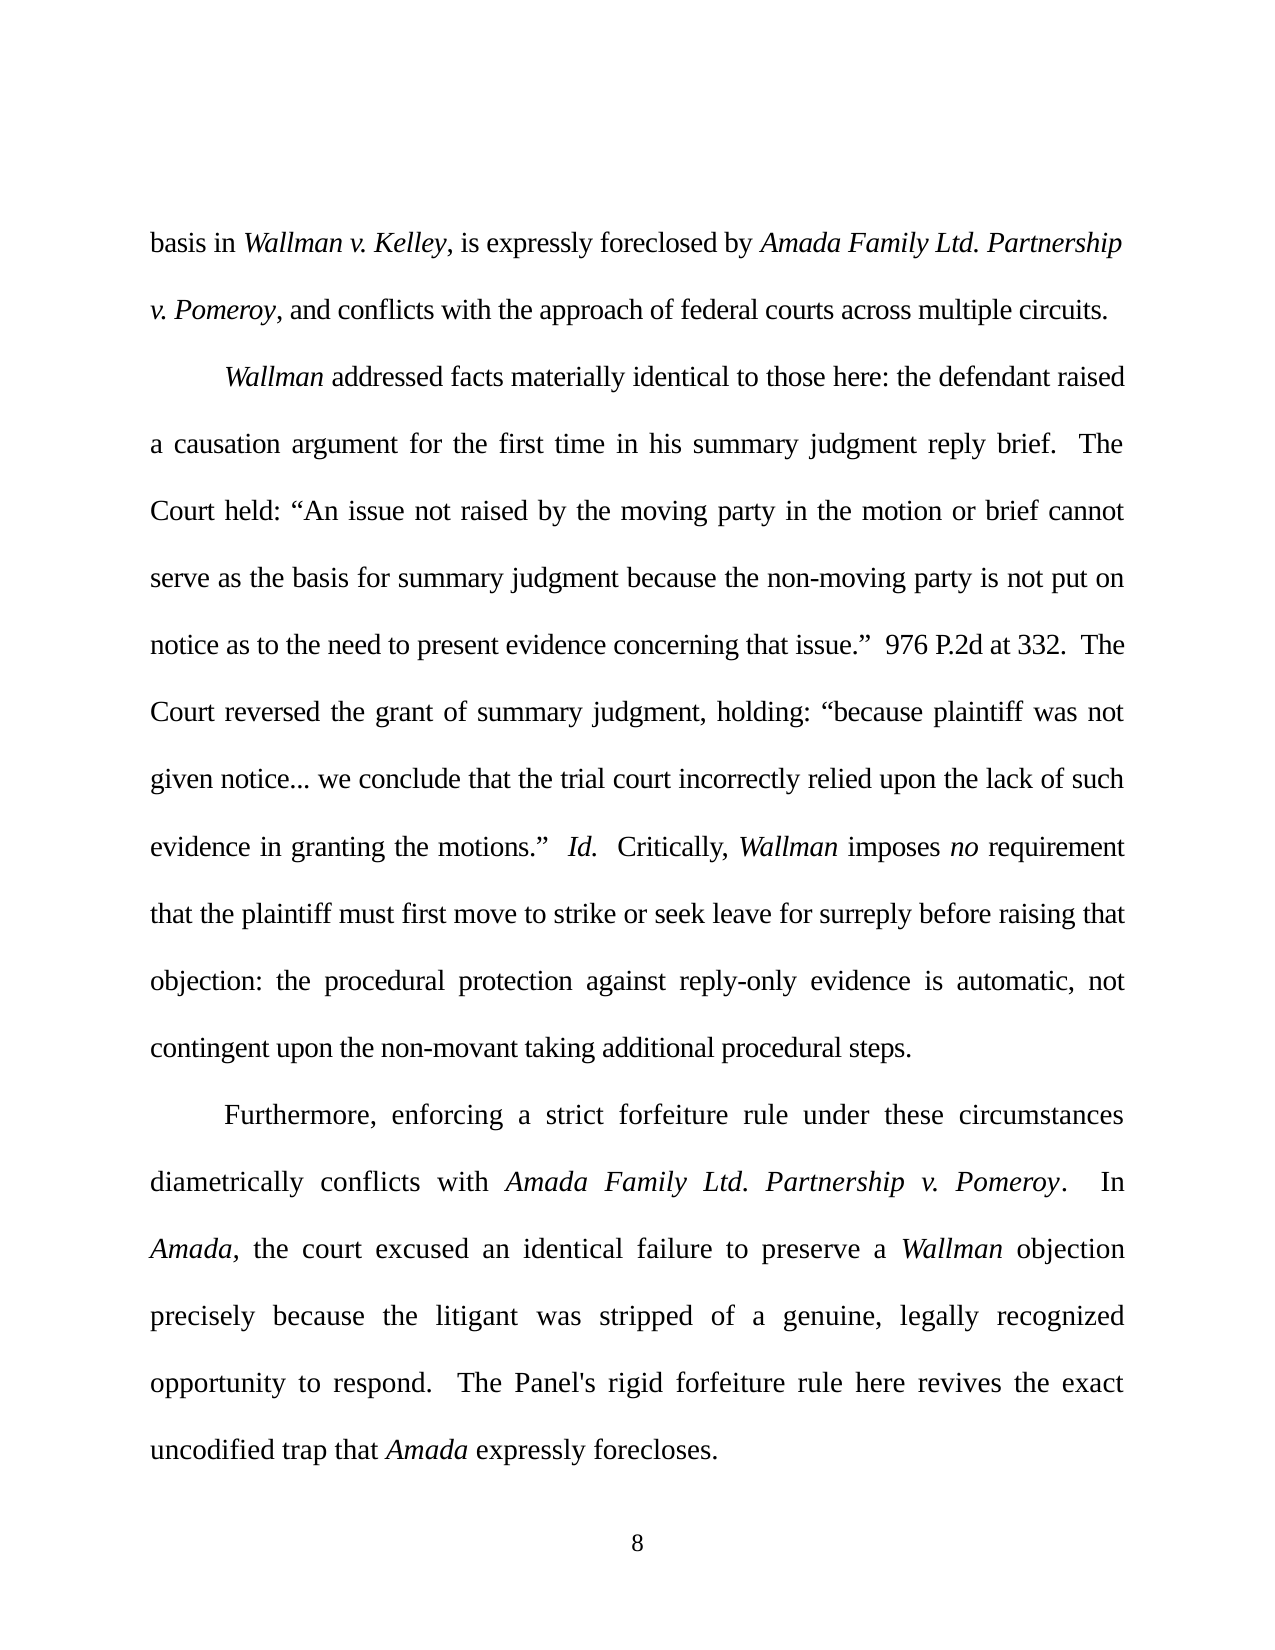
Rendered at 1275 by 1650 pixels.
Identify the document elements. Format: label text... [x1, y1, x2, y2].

text basis in Wallman v. Kelley, is expressly foreclosed by Amada Family Ltd. Partnership v. Pomeroy, and conflicts with the approach of federal courts across multiple circuits. [150, 225, 1125, 326]
text Wallman addressed facts materially identical to those here: the defendant raised a causation argument for the first time in his summary judgment reply brief. The Court held: “An issue not raised by the moving party in the motion or brief cannot serve as the basis for summary judgment because the non-moving party is not put on notice as to the need to present evidence concerning that issue.” 976 P.2d at 332. The Court reversed the grant of summary judgment, holding: “because plaintiff was not given notice... we conclude that the trial court incorrectly relied upon the lack of such evidence in granting the motions.” Id. Critically, Wallman imposes no requirement that the plaintiff must first move to strike or seek leave for surreply before raising that objection: the procedural protection against reply-only evidence is automatic, not contingent upon the non-movant taking additional procedural steps. [150, 359, 1125, 1063]
text Furthermore, enforcing a strict forfeiture rule under these circumstances diametrically conflicts with Amada Family Ltd. Partnership v. Pomeroy. In Amada, the court excused an identical failure to preserve a Wallman objection precisely because the litigant was stripped of a genuine, legally recognized opportunity to respond. The Panel's rigid forfeiture rule here revives the exact uncodified trap that Amada expressly forecloses. [150, 1097, 1125, 1466]
